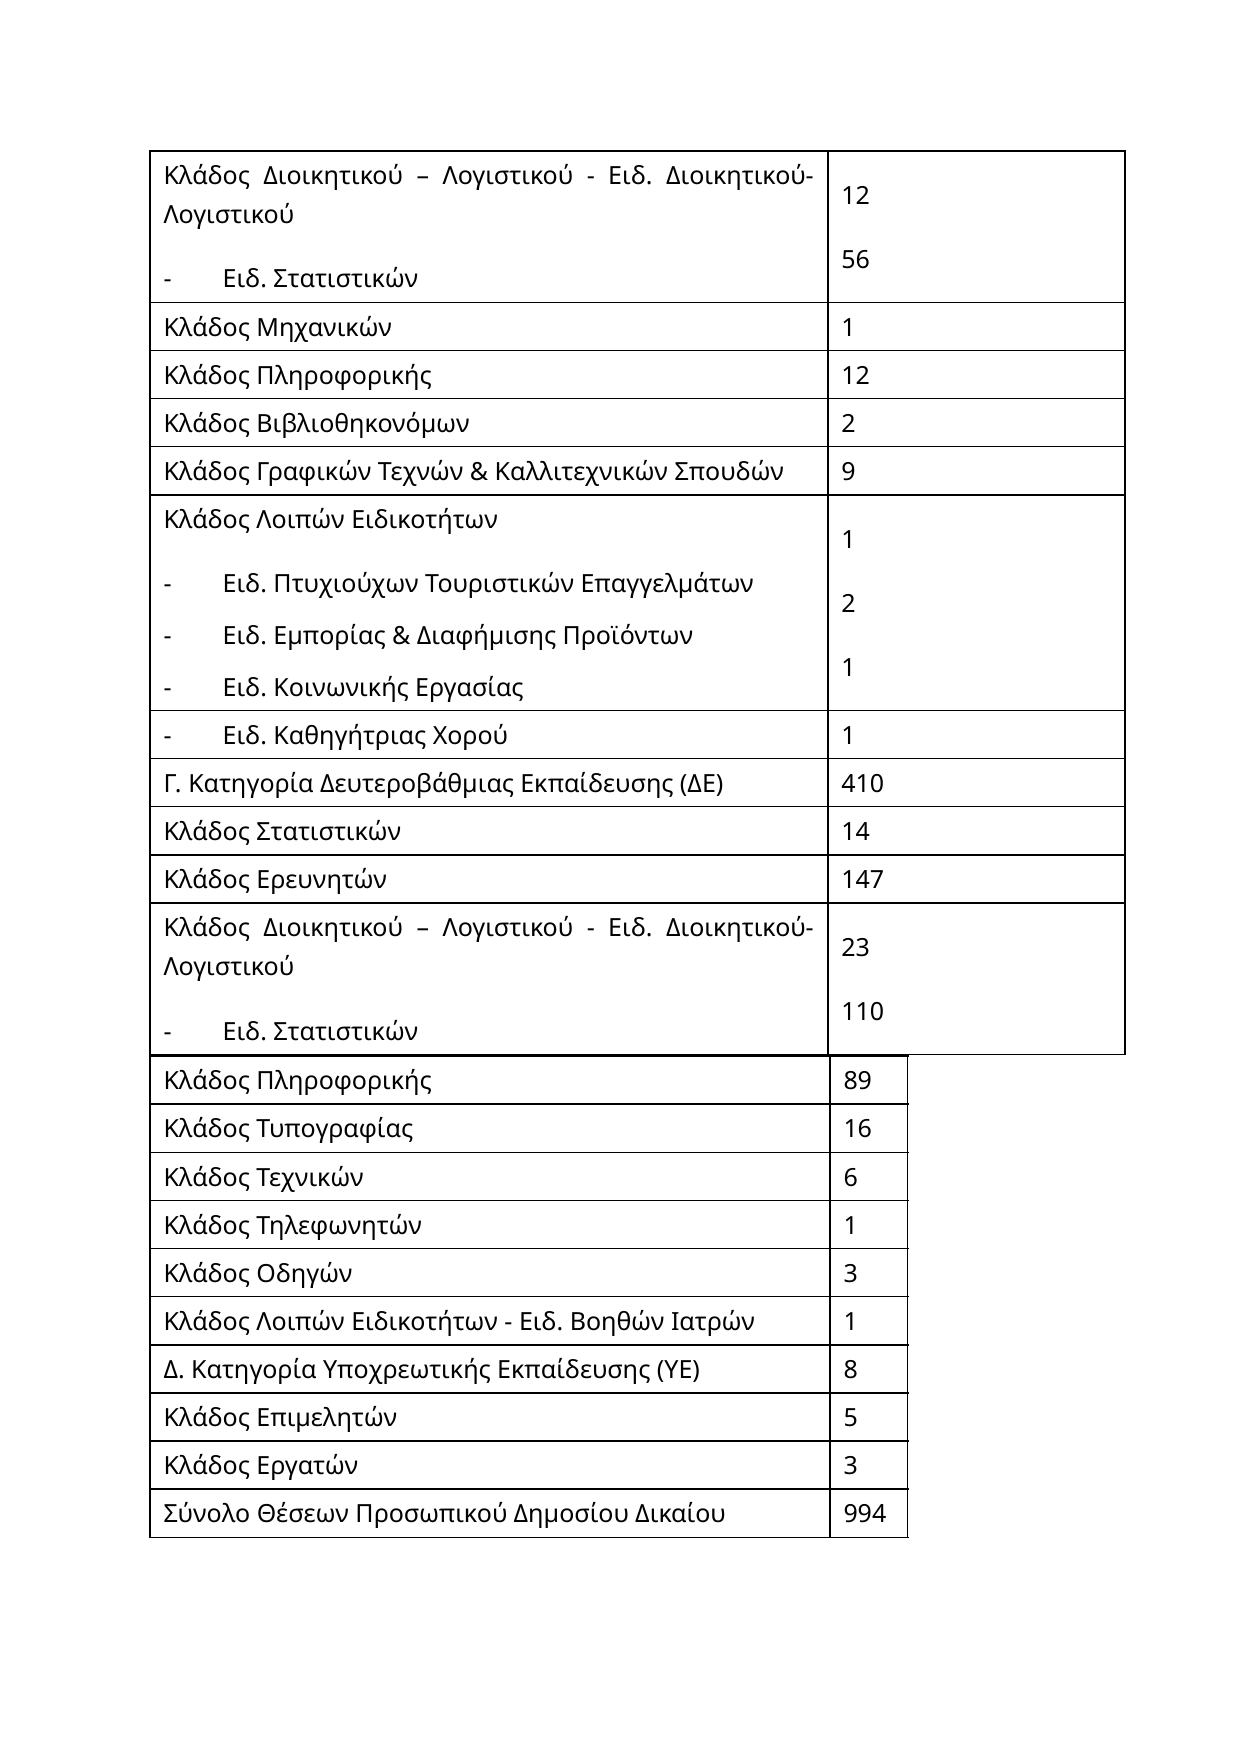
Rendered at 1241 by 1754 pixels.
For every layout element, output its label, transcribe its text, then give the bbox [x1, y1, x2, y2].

table_cell Κλάδος Τηλεφωνητών [151, 1201, 829, 1248]
table_cell Κλάδος Γραφικών Τεχνών & Καλλιτεχνικών Σπουδών [151, 447, 827, 494]
table_cell Κλάδος Μηχανικών [151, 303, 827, 349]
table_cell 3 [831, 1249, 907, 1296]
table_cell Κλάδος Ερευνητών [151, 856, 827, 902]
table_cell 410 [829, 759, 1124, 806]
table_cell Κλάδος Διοικητικού – Λογιστικού - Ειδ. Διοικητικού-Λογιστικού - Ειδ. Στατιστικών [151, 152, 827, 301]
table_cell 2 [829, 399, 1124, 446]
table_cell 16 [831, 1105, 907, 1151]
table_cell 3 [831, 1442, 907, 1488]
table_cell Κλάδος Εργατών [151, 1442, 829, 1488]
table_cell 1 2 1 [829, 496, 1124, 709]
table_cell 1 [829, 711, 1124, 758]
table_cell Κλάδος Βιβλιοθηκονόμων [151, 399, 827, 446]
table_cell - Ειδ. Καθηγήτριας Χορού [151, 711, 827, 758]
table_cell Κλάδος Στατιστικών [151, 807, 827, 854]
table_cell 12 [829, 351, 1124, 398]
table_cell Κλάδος Τεχνικών [151, 1153, 829, 1199]
table_cell 1 [831, 1297, 907, 1344]
table_cell Κλάδος Οδηγών [151, 1249, 829, 1296]
table_cell Κλάδος Διοικητικού – Λογιστικού - Ειδ. Διοικητικού-Λογιστικού - Ειδ. Στατιστικών [151, 904, 827, 1053]
table_cell 23 110 [829, 904, 1124, 1053]
table_cell 12 56 [829, 152, 1124, 301]
table_cell 994 [831, 1490, 907, 1536]
table_cell Κλάδος Πληροφορικής [151, 351, 827, 398]
table_cell Κλάδος Λοιπών Ειδικοτήτων - Ειδ. Πτυχιούχων Τουριστικών Επαγγελμάτων - Ειδ. Εμπορίας & Διαφήμισης Προϊόντων - Ειδ. Κοινωνικής Εργασίας [151, 496, 827, 709]
table_header 89 [831, 1057, 907, 1103]
table_cell 5 [831, 1394, 907, 1440]
table_cell Κλάδος Επιμελητών [151, 1394, 829, 1440]
table_cell 9 [829, 447, 1124, 494]
table_cell 147 [829, 856, 1124, 902]
table_cell Κλάδος Τυπογραφίας [151, 1105, 829, 1151]
table_cell Κλάδος Λοιπών Ειδικοτήτων - Ειδ. Βοηθών Ιατρών [151, 1297, 829, 1344]
table_header Κλάδος Πληροφορικής [151, 1057, 829, 1103]
table_cell Δ. Κατηγορία Υποχρεωτικής Εκπαίδευσης (ΥΕ) [151, 1346, 829, 1392]
table_cell Γ. Κατηγορία Δευτεροβάθμιας Εκπαίδευσης (ΔΕ) [151, 759, 827, 806]
table_cell Σύνολο Θέσεων Προσωπικού Δημοσίου Δικαίου [151, 1490, 829, 1536]
table_cell 14 [829, 807, 1124, 854]
table_cell 1 [831, 1201, 907, 1248]
table_cell 6 [831, 1153, 907, 1199]
table_cell 8 [831, 1346, 907, 1392]
table_cell 1 [829, 303, 1124, 349]
